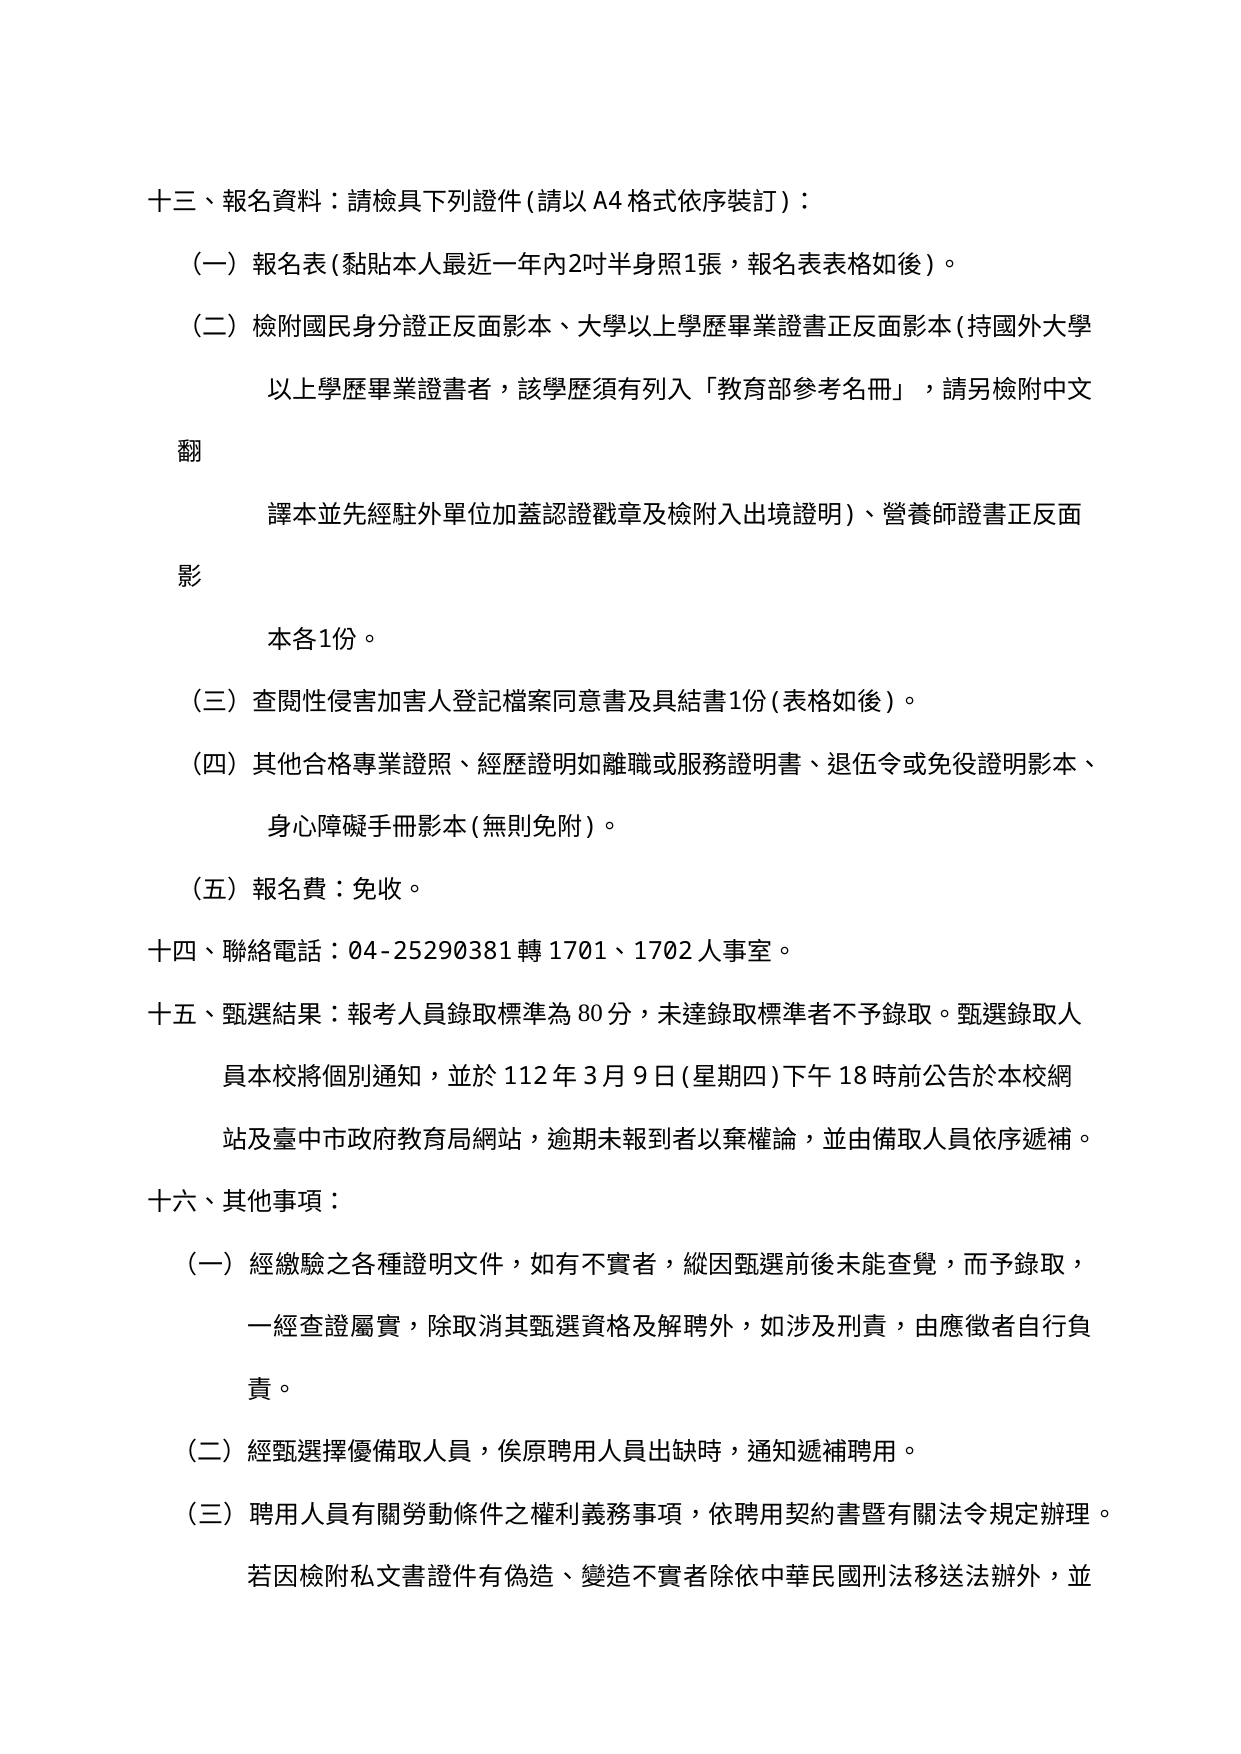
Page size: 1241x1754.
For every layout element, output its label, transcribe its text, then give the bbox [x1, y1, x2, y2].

text （三）聘用人員有關勞動條件之權利義務事項，依聘用契約書暨有關法令規定辦理。若因檢附私文書證件有偽造、變造不實者除依中華民國刑法移送法辦外，並逕予取消錄取資格，依法終止勞動契約。 [173, 1471, 1093, 1596]
text 譯本並先經駐外單位加蓋認證戳章及檢附入出境證明)、營養師證書正反面影 [177, 471, 1093, 596]
text （一）報名表(黏貼本人最近一年內2吋半身照1張，報名表表格如後)。 [177, 221, 1093, 283]
text （四）其他合格專業證照、經歷證明如離職或服務證明書、退伍令或免役證明影本、 [177, 721, 1093, 783]
text 十五、甄選結果：報考人員錄取標準為80分，未達錄取標準者不予錄取。甄選錄取人員本校將個別通知，並於112年3月9日(星期四)下午18時前公告於本校網站及臺中市政府教育局網站，逾期未報到者以棄權論，並由備取人員依序遞補。 [148, 971, 1093, 1158]
text （二）經甄選擇優備取人員，俟原聘用人員出缺時，通知遞補聘用。 [173, 1408, 1093, 1471]
text （二）檢附國民身分證正反面影本、大學以上學歷畢業證書正反面影本(持國外大學 [177, 283, 1093, 346]
text （三）查閱性侵害加害人登記檔案同意書及具結書1份(表格如後)。 [177, 658, 1093, 721]
text 十六、其他事項： [148, 1158, 1093, 1221]
text 十四、聯絡電話：04-25290381轉1701、1702人事室。 [148, 908, 1093, 971]
text 以上學歷畢業證書者，該學歷須有列入「教育部參考名冊」，請另檢附中文翻 [177, 346, 1093, 471]
text （五）報名費：免收。 [148, 846, 1093, 908]
text 身心障礙手冊影本(無則免附)。 [177, 783, 1093, 846]
text （一）經繳驗之各種證明文件，如有不實者，縱因甄選前後未能查覺，而予錄取，一經查證屬實，除取消其甄選資格及解聘外，如涉及刑責，由應徵者自行負責。 [173, 1221, 1093, 1408]
text 本各1份。 [177, 596, 1093, 658]
text 十三、報名資料：請檢具下列證件(請以A4格式依序裝訂)： [148, 158, 1093, 221]
